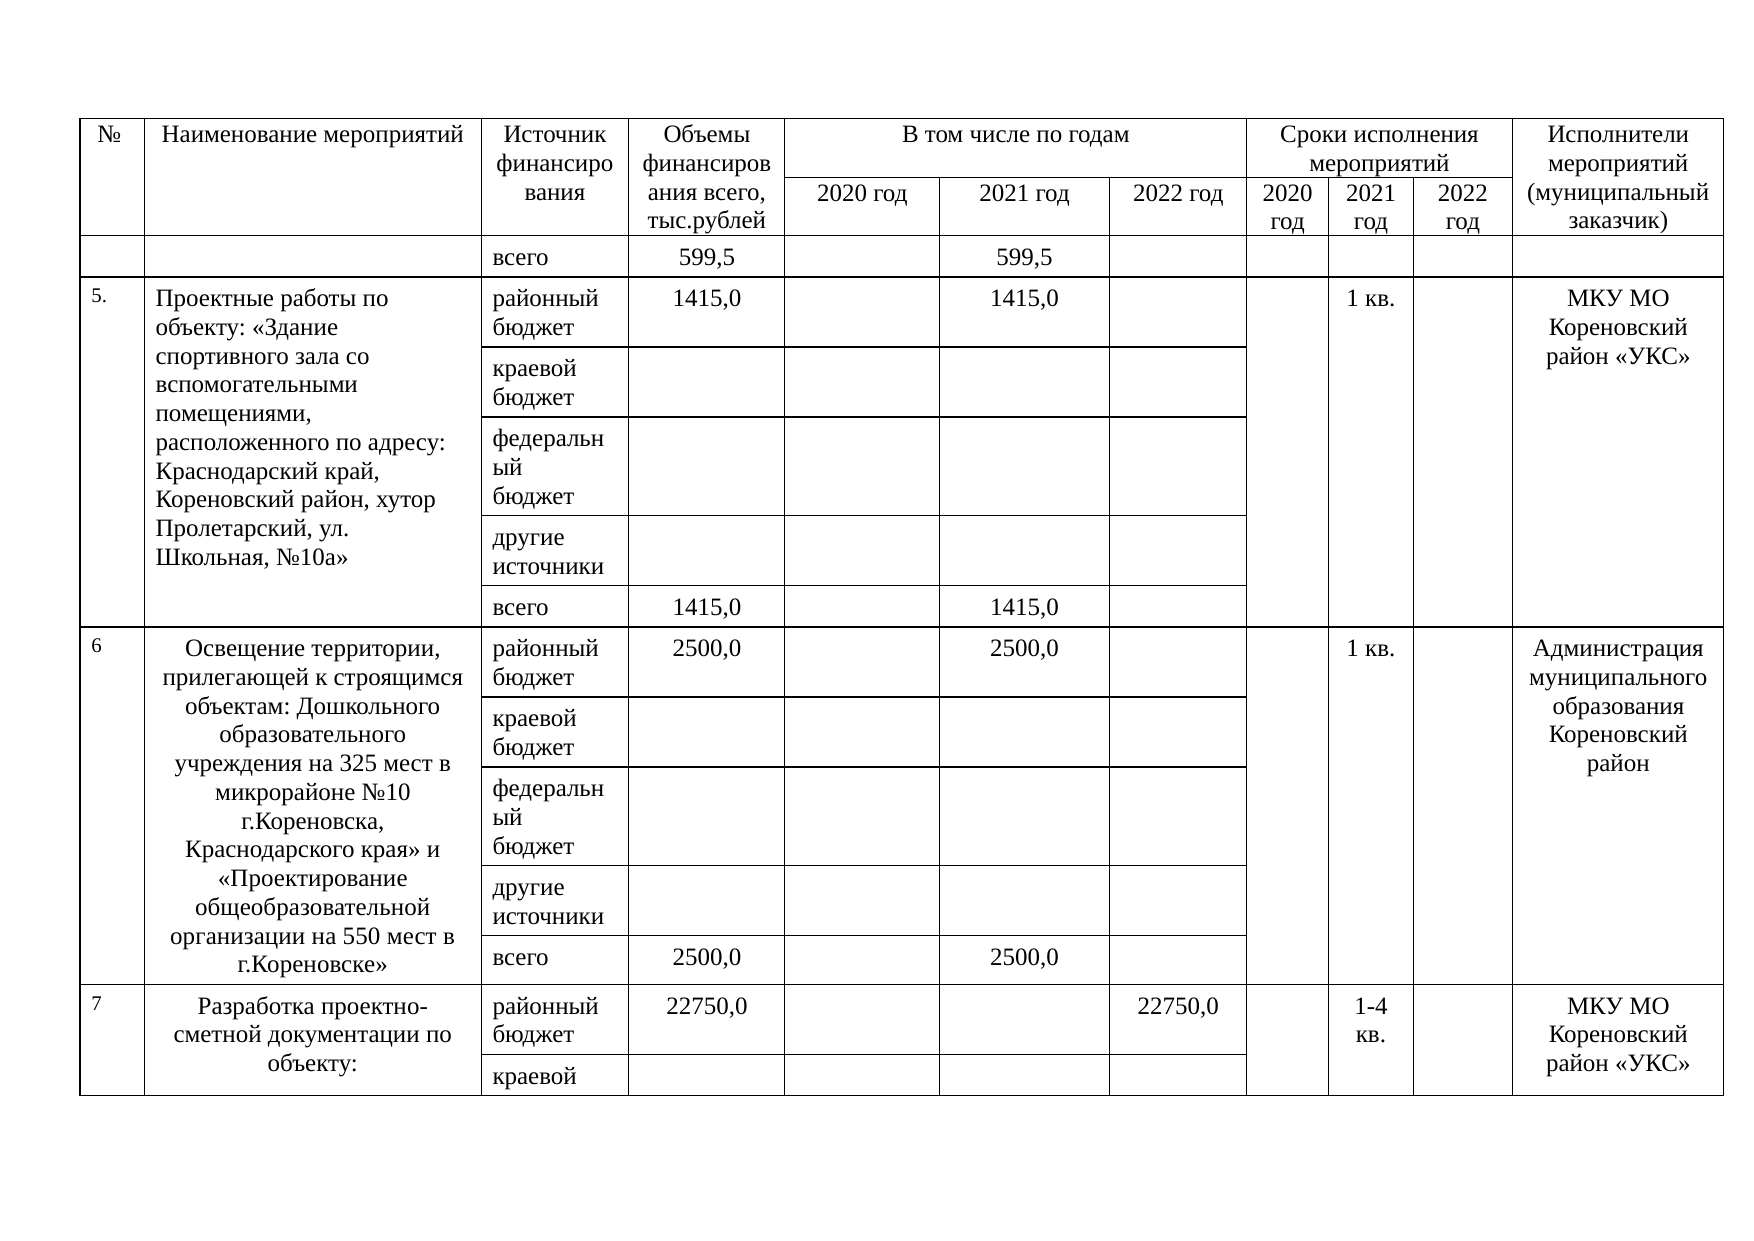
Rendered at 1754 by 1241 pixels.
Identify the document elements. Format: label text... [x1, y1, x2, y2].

table_cell [629, 698, 784, 766]
table_cell [785, 866, 939, 935]
table_cell другие источники [482, 866, 628, 935]
table_cell другие источники [482, 516, 628, 585]
table_cell [785, 628, 939, 696]
table_cell [940, 698, 1109, 766]
table_cell краевой бюджет [482, 348, 628, 416]
table_cell 5. [81, 278, 144, 626]
table_cell Разработка проектно-сметной документации по объекту: [145, 985, 481, 1095]
table_cell [785, 1055, 939, 1095]
table_cell [1110, 586, 1246, 626]
table_cell [1110, 236, 1246, 276]
table_cell [1110, 768, 1246, 865]
table_cell [1110, 418, 1246, 515]
table_cell 2500,0 [629, 936, 784, 984]
table_cell [1513, 236, 1723, 276]
table_cell 1415,0 [629, 586, 784, 626]
table_cell 2020 год [785, 178, 939, 235]
table_cell [1110, 516, 1246, 585]
table_cell всего [482, 936, 628, 984]
table_cell МКУ МО Кореновский район «УКС» [1513, 985, 1723, 1095]
table_cell 599,5 [629, 236, 784, 276]
table_cell 22750,0 [629, 985, 784, 1054]
table_header № [81, 119, 144, 235]
table_cell 1415,0 [940, 586, 1109, 626]
table_cell [629, 348, 784, 416]
table_cell [785, 348, 939, 416]
table_cell Администрация муниципального образования Кореновский район [1513, 628, 1723, 984]
table_cell [785, 698, 939, 766]
table_cell [1329, 236, 1413, 276]
table_cell [940, 348, 1109, 416]
table_cell 2500,0 [940, 628, 1109, 696]
table_cell 2021 год [1329, 178, 1413, 235]
table_cell [629, 1055, 784, 1095]
table_cell [940, 418, 1109, 515]
table_cell [785, 985, 939, 1054]
table_cell 6 [81, 628, 144, 984]
table_cell [1110, 348, 1246, 416]
table_cell федеральный бюджет [482, 768, 628, 865]
table_cell 2022 год [1414, 178, 1512, 235]
table_cell [785, 768, 939, 865]
table_cell 7 [81, 985, 144, 1095]
table_cell федеральный бюджет [482, 418, 628, 515]
table_cell [1247, 278, 1328, 626]
table_cell [1110, 936, 1246, 984]
table_cell 1-4 кв. [1329, 985, 1413, 1095]
table_cell [1414, 628, 1512, 984]
table_header В том числе по годам [785, 119, 1246, 177]
table_cell [940, 866, 1109, 935]
table_cell районный бюджет [482, 278, 628, 346]
table_cell [81, 236, 144, 276]
table_cell Освещение территории, прилегающей к строящимся объектам: Дошкольного образовательного учреждения на 325 мест в микрорайоне №10 г.Кореновска, Краснодарского края» и «Проектирование общеобразовательной организации на 550 мест в г.Кореновске» [145, 628, 481, 984]
table_cell [629, 768, 784, 865]
table_cell всего [482, 236, 628, 276]
table_header Наименование мероприятий [145, 119, 481, 235]
table_cell [629, 866, 784, 935]
table_cell 2020 год [1247, 178, 1328, 235]
table_cell [1247, 628, 1328, 984]
table_cell [940, 985, 1109, 1054]
table_cell 1 кв. [1329, 278, 1413, 626]
table_cell 22750,0 [1110, 985, 1246, 1054]
table_cell всего [482, 586, 628, 626]
table_cell [785, 586, 939, 626]
table_cell [1110, 628, 1246, 696]
table_cell краевой бюджет [482, 698, 628, 766]
table_cell 2022 год [1110, 178, 1246, 235]
table_cell 599,5 [940, 236, 1109, 276]
table_cell МКУ МО Кореновский район «УКС» [1513, 278, 1723, 626]
table_header Исполнители мероприятий (муниципальный заказчик) [1513, 119, 1723, 235]
table_cell [1247, 985, 1328, 1095]
table_cell [785, 278, 939, 346]
table_cell [629, 418, 784, 515]
table_cell 2500,0 [940, 936, 1109, 984]
table_cell [785, 418, 939, 515]
table_cell 1415,0 [629, 278, 784, 346]
table_cell районный бюджет [482, 985, 628, 1054]
table_cell [1110, 1055, 1246, 1095]
table_cell районный бюджет [482, 628, 628, 696]
table_cell [785, 936, 939, 984]
table_cell [785, 236, 939, 276]
table_cell 1415,0 [940, 278, 1109, 346]
table_cell [940, 1055, 1109, 1095]
table_cell 2500,0 [629, 628, 784, 696]
table_cell 2021 год [940, 178, 1109, 235]
table_cell [629, 516, 784, 585]
table_cell краевой [482, 1055, 628, 1095]
table_cell [940, 768, 1109, 865]
table_cell [145, 236, 481, 276]
table_header Сроки исполнения мероприятий [1247, 119, 1512, 177]
table_cell [1110, 698, 1246, 766]
table_cell Проектные работы по объекту: «Здание спортивного зала со вспомогательными помещениями, расположенного по адресу: Краснодарский край, Кореновский район, хутор Пролетарский, ул. Школьная, №10а» [145, 278, 481, 626]
table_cell [1110, 866, 1246, 935]
table_cell [940, 516, 1109, 585]
table_cell [785, 516, 939, 585]
table_cell 1 кв. [1329, 628, 1413, 984]
table_cell [1247, 236, 1328, 276]
table_cell [1414, 985, 1512, 1095]
table_cell [1414, 278, 1512, 626]
table_header Источник финансирования [482, 119, 628, 235]
table_cell [1110, 278, 1246, 346]
table_header Объемы финансирования всего, тыс.рублей [629, 119, 784, 235]
table_cell [1414, 236, 1512, 276]
